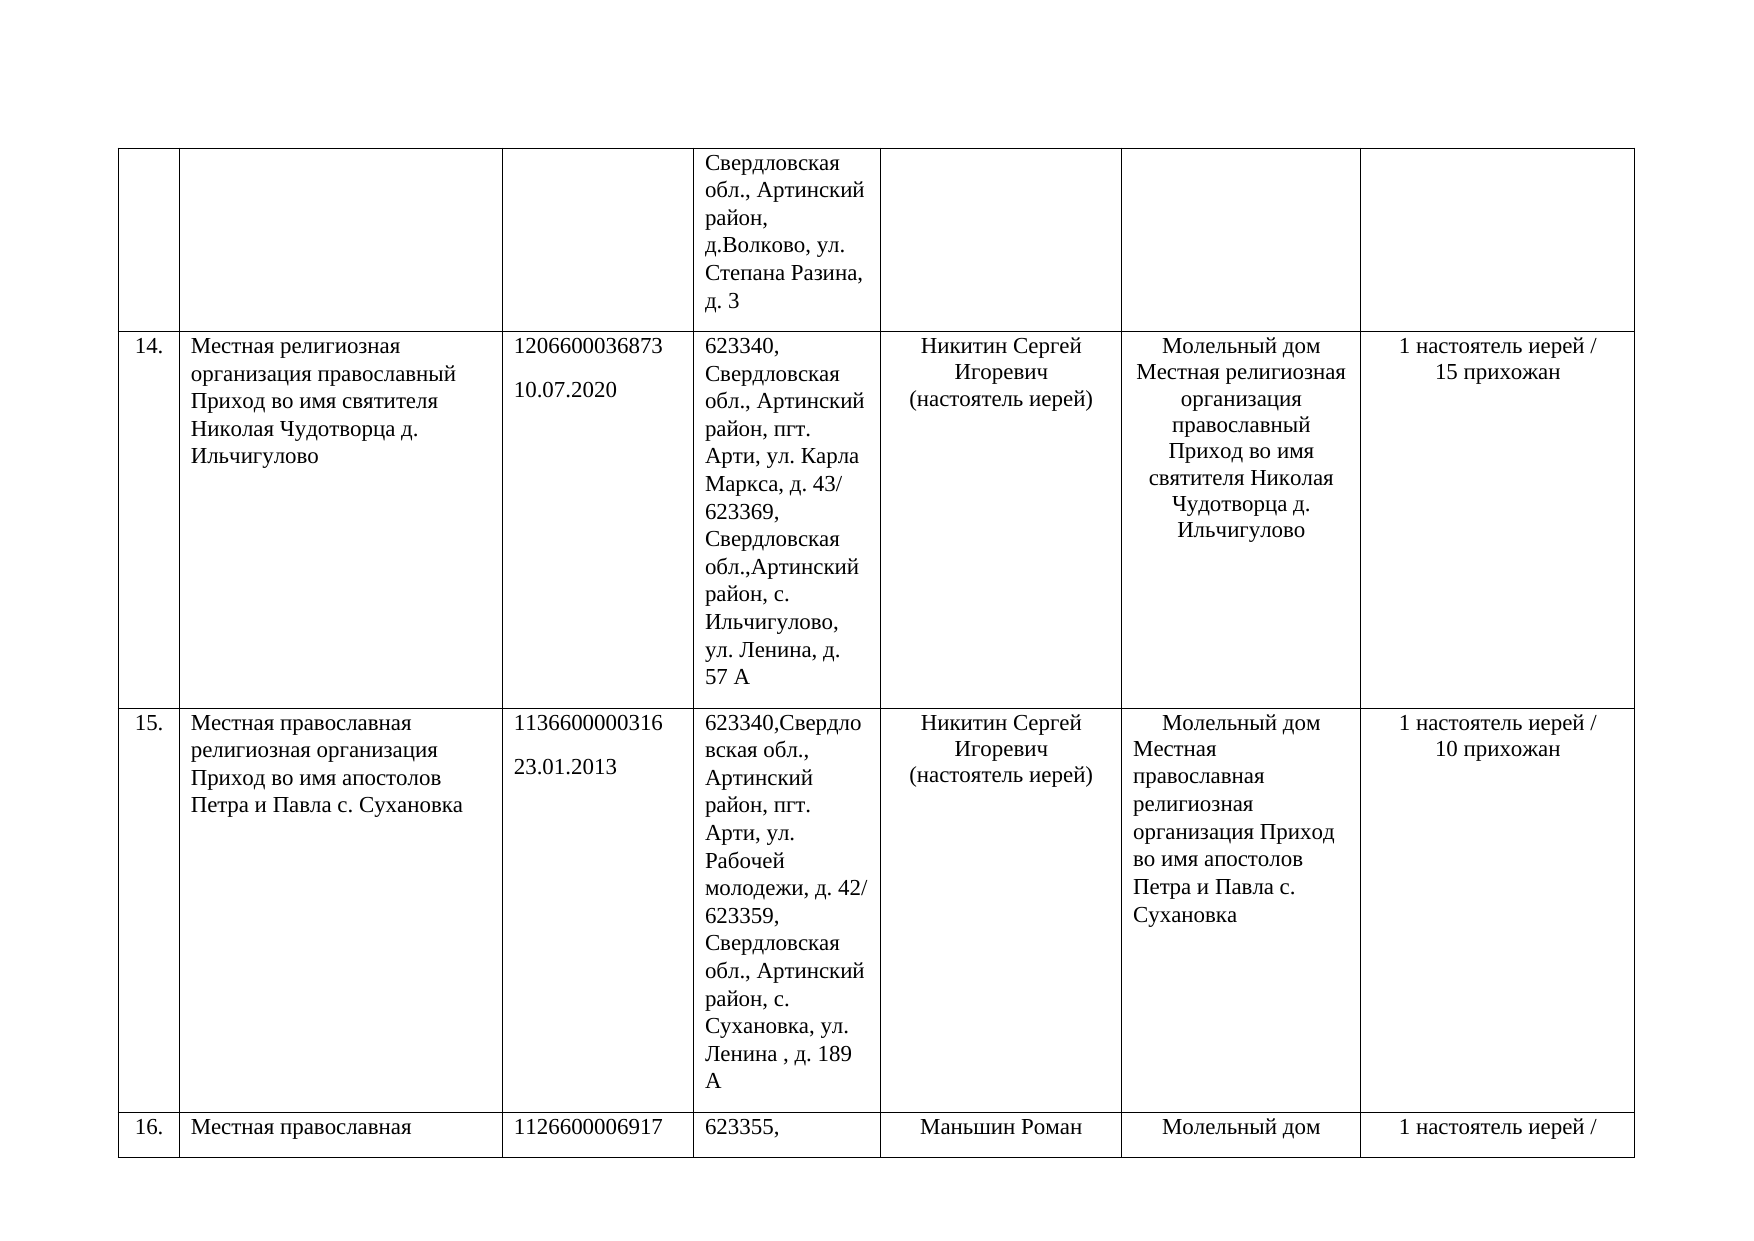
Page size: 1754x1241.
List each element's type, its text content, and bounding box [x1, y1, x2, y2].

table_cell [1361, 149, 1634, 331]
table_cell [180, 149, 502, 331]
table_cell 1 настоятель иерей / 15 прихожан [1361, 332, 1634, 708]
table_cell 623340, Свердловская обл., Артинский район, пгт. Арти, ул. Карла Маркса, д. 43/ 623369, Свердловская обл.,Артинский район, с. Ильчигулово, ул. Ленина, д. 57 А [694, 332, 880, 708]
table_cell [1122, 149, 1360, 331]
table_cell Молельный дом Местная православная религиозная организация Приход во имя апостолов Петра и Павла с. Сухановка [1122, 709, 1360, 1112]
table_cell Маньшин Роман [881, 1113, 1121, 1157]
table_cell 1206600036873 10.07.2020 [503, 332, 693, 708]
table_cell 623355, [694, 1113, 880, 1157]
table_cell 16. [119, 1113, 179, 1157]
table_cell Местная религиозная организация православный Приход во имя святителя Николая Чудотворца д. Ильчигулово [180, 332, 502, 708]
table_cell 14. [119, 332, 179, 708]
table_cell [503, 149, 693, 331]
table_cell [119, 149, 179, 331]
table_cell Местная православная религиозная организация Приход во имя апостолов Петра и Павла с. Сухановка [180, 709, 502, 1112]
table_cell 15. [119, 709, 179, 1112]
table_cell 1126600006917 [503, 1113, 693, 1157]
table_cell Молельный дом [1122, 1113, 1360, 1157]
table_cell 1 настоятель иерей / [1361, 1113, 1634, 1157]
table_cell 623340,Свердловская обл., Артинский район, пгт. Арти, ул. Рабочей молодежи, д. 42/ 623359, Свердловская обл., Артинский район, с. Сухановка, ул. Ленина , д. 189 А [694, 709, 880, 1112]
table_cell [881, 149, 1121, 331]
table_cell 1 настоятель иерей / 10 прихожан [1361, 709, 1634, 1112]
table_cell Местная православная [180, 1113, 502, 1157]
table_cell Свердловская обл., Артинский район, д.Волково, ул. Степана Разина, д. 3 [694, 149, 880, 331]
table_cell 1136600000316 23.01.2013 [503, 709, 693, 1112]
table_cell Никитин Сергей Игоревич (настоятель иерей) [881, 709, 1121, 1112]
table_cell Никитин Сергей Игоревич (настоятель иерей) [881, 332, 1121, 708]
table_cell Молельный дом Местная религиозная организация православный Приход во имя святителя Николая Чудотворца д. Ильчигулово [1122, 332, 1360, 708]
